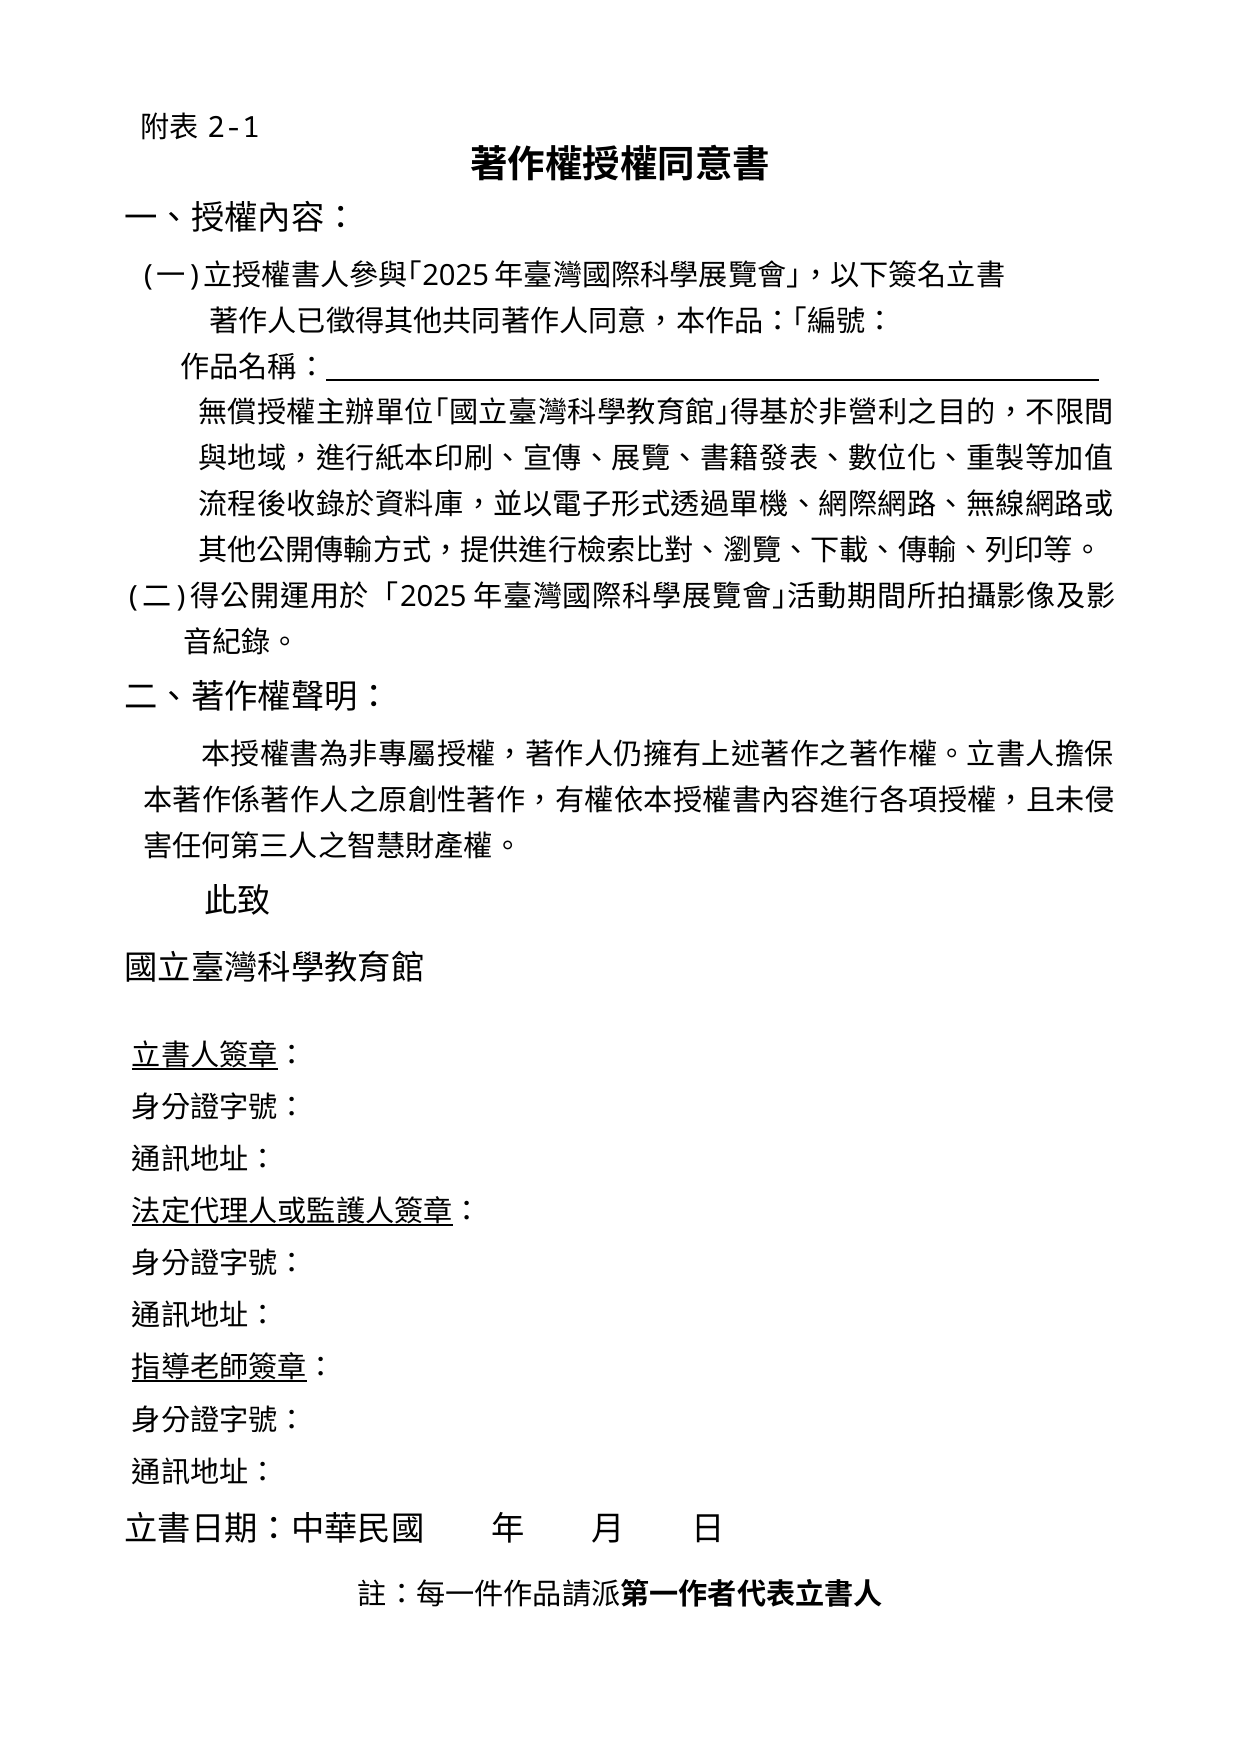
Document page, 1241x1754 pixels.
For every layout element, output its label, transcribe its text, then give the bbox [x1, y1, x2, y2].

text 著作權授權同意書 [124, 119, 1116, 182]
text (二)得公開運用於「2025年臺灣國際科學展覽會｣活動期間所拍攝影像及影音紀錄。 [124, 569, 1116, 661]
text 通訊地址： [124, 1440, 1116, 1492]
text 無償授權主辦單位｢國立臺灣科學教育館｣得基於非營利之目的，不限間與地域，進行紙本印刷、宣傳、展覽、書籍發表、數位化、重製等加值流程後收錄於資料庫，並以電子形式透過單機、網際網路、無線網路或其他公開傳輸方式，提供進行檢索比對、瀏覽、下載、傳輸、列印等。 [198, 386, 1116, 569]
text 法定代理人或監護人簽章： [124, 1180, 1116, 1232]
text 註：每一件作品請派第一作者代表立書人 [124, 1562, 1116, 1614]
text 作品名稱： [143, 340, 1116, 386]
text 立書日期：中華民國 年 月 日 [124, 1498, 1116, 1551]
text 著作人已徵得其他共同著作人同意，本作品：｢編號： [139, 294, 1116, 340]
text 二、著作權聲明： [124, 672, 1116, 717]
text 此致 [124, 876, 1116, 922]
text 通訊地址： [124, 1128, 1116, 1180]
text 身分證字號： [124, 1076, 1116, 1128]
text 國立臺灣科學教育館 [124, 942, 1116, 988]
text 通訊地址： [124, 1284, 1116, 1336]
text 本授權書為非專屬授權，著作人仍擁有上述著作之著作權。立書人擔保本著作係著作人之原創性著作，有權依本授權書內容進行各項授權，且未侵害任何第三人之智慧財產權。 [143, 728, 1116, 865]
text 身分證字號： [124, 1232, 1116, 1284]
text 身分證字號： [124, 1388, 1116, 1440]
text 指導老師簽章： [124, 1336, 1116, 1388]
text 一、授權內容： [124, 192, 1116, 238]
text 立書人簽章： [124, 1024, 1116, 1076]
text (一)立授權書人參與｢2025年臺灣國際科學展覽會｣，以下簽名立書 [139, 249, 1116, 294]
